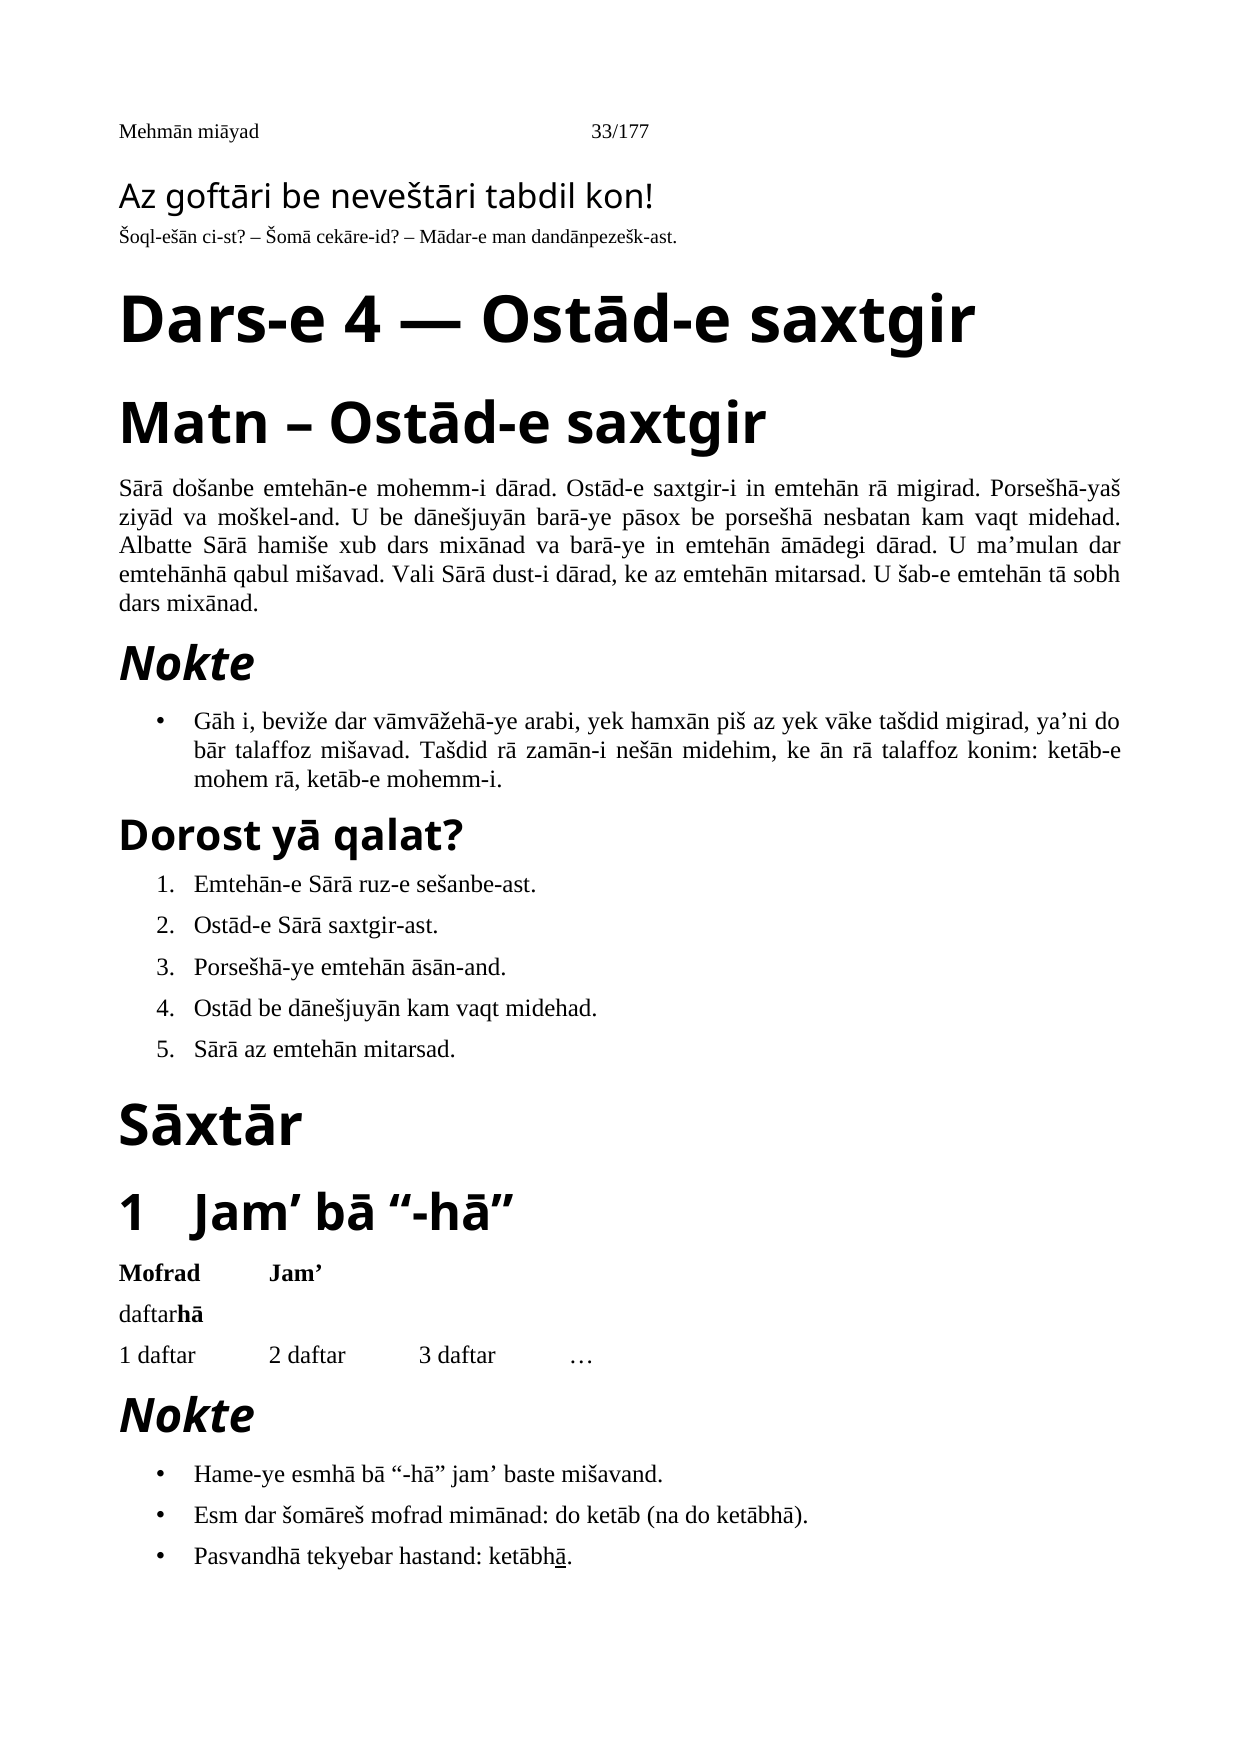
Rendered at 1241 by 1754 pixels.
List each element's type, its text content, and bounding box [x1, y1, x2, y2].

list Hame‐ye esmhā bā “‐hā” jam’ baste mišavand. [156, 1459, 1122, 1487]
subtitle Dorost yā qalat? [118, 805, 1122, 863]
subtitle Matn – Ostād‐e saxtgir [118, 382, 1122, 460]
text daftarhā [118, 1299, 1122, 1328]
text Šoql‐ešān ci‐st? – Šomā cekāre‐id? – Mādar‐e man dandānpezešk‐ast. [118, 224, 1122, 248]
subtitle Sāxtār [118, 1084, 1122, 1162]
list Pasvandhā tekyebar hastand: ketābhā. [156, 1541, 1122, 1570]
text 1 daftar 2 daftar 3 daftar … [118, 1340, 1122, 1369]
subtitle Jam’ bā “‐hā” [118, 1177, 1122, 1245]
subtitle Ostād‐e saxtgir [118, 273, 1122, 361]
text Mofrad Jam’ [118, 1258, 1122, 1287]
list Ostād‐e Sārā saxtgir‐ast. [156, 910, 1122, 939]
subtitle Az goftāri be neveštāri tabdil kon! [118, 172, 1122, 218]
subtitle Nokte [118, 1382, 1122, 1446]
list Emtehān‐e Sārā ruz‐e sešanbe‐ast. [156, 869, 1122, 898]
text Sārā došanbe emtehān‐e mohemm‐i dārad. Ostād‐e saxtgir‐i in emtehān rā migirad. Porsešhā‐yaš ziyād va moškel‐and. U be dānešjuyān barā‐ye pāsox be porsešhā nesbatan kam vaqt midehad. Albatte Sārā hamiše xub dars mixānad va barā‐ye in emtehān āmādegi dārad. U ma’mulan dar emtehānhā qabul mišavad. Vali Sārā dust‐i dārad, ke az emtehān mitarsad. U šab‐e emtehān tā sobh dars mixānad. [118, 473, 1122, 617]
list Porsešhā‐ye emtehān āsān‐and. [156, 952, 1122, 980]
subtitle Nokte [118, 629, 1122, 694]
list Gāh i, beviže dar vāmvāžehā‐ye arabi, yek hamxān piš az yek vāke tašdid migirad, ya’ni do bār talaffoz mišavad. Tašdid rā zamān‐i nešān midehim, ke ān rā talaffoz konim: ketāb‐e mohem rā, ketāb‐e mohemm‐i. [156, 706, 1122, 792]
list Sārā az emtehān mitarsad. [156, 1034, 1122, 1063]
list Ostād be dānešjuyān kam vaqt midehad. [156, 993, 1122, 1022]
list Esm dar šomāreš mofrad mimānad: do ketāb (na do ketābhā). [156, 1500, 1122, 1529]
